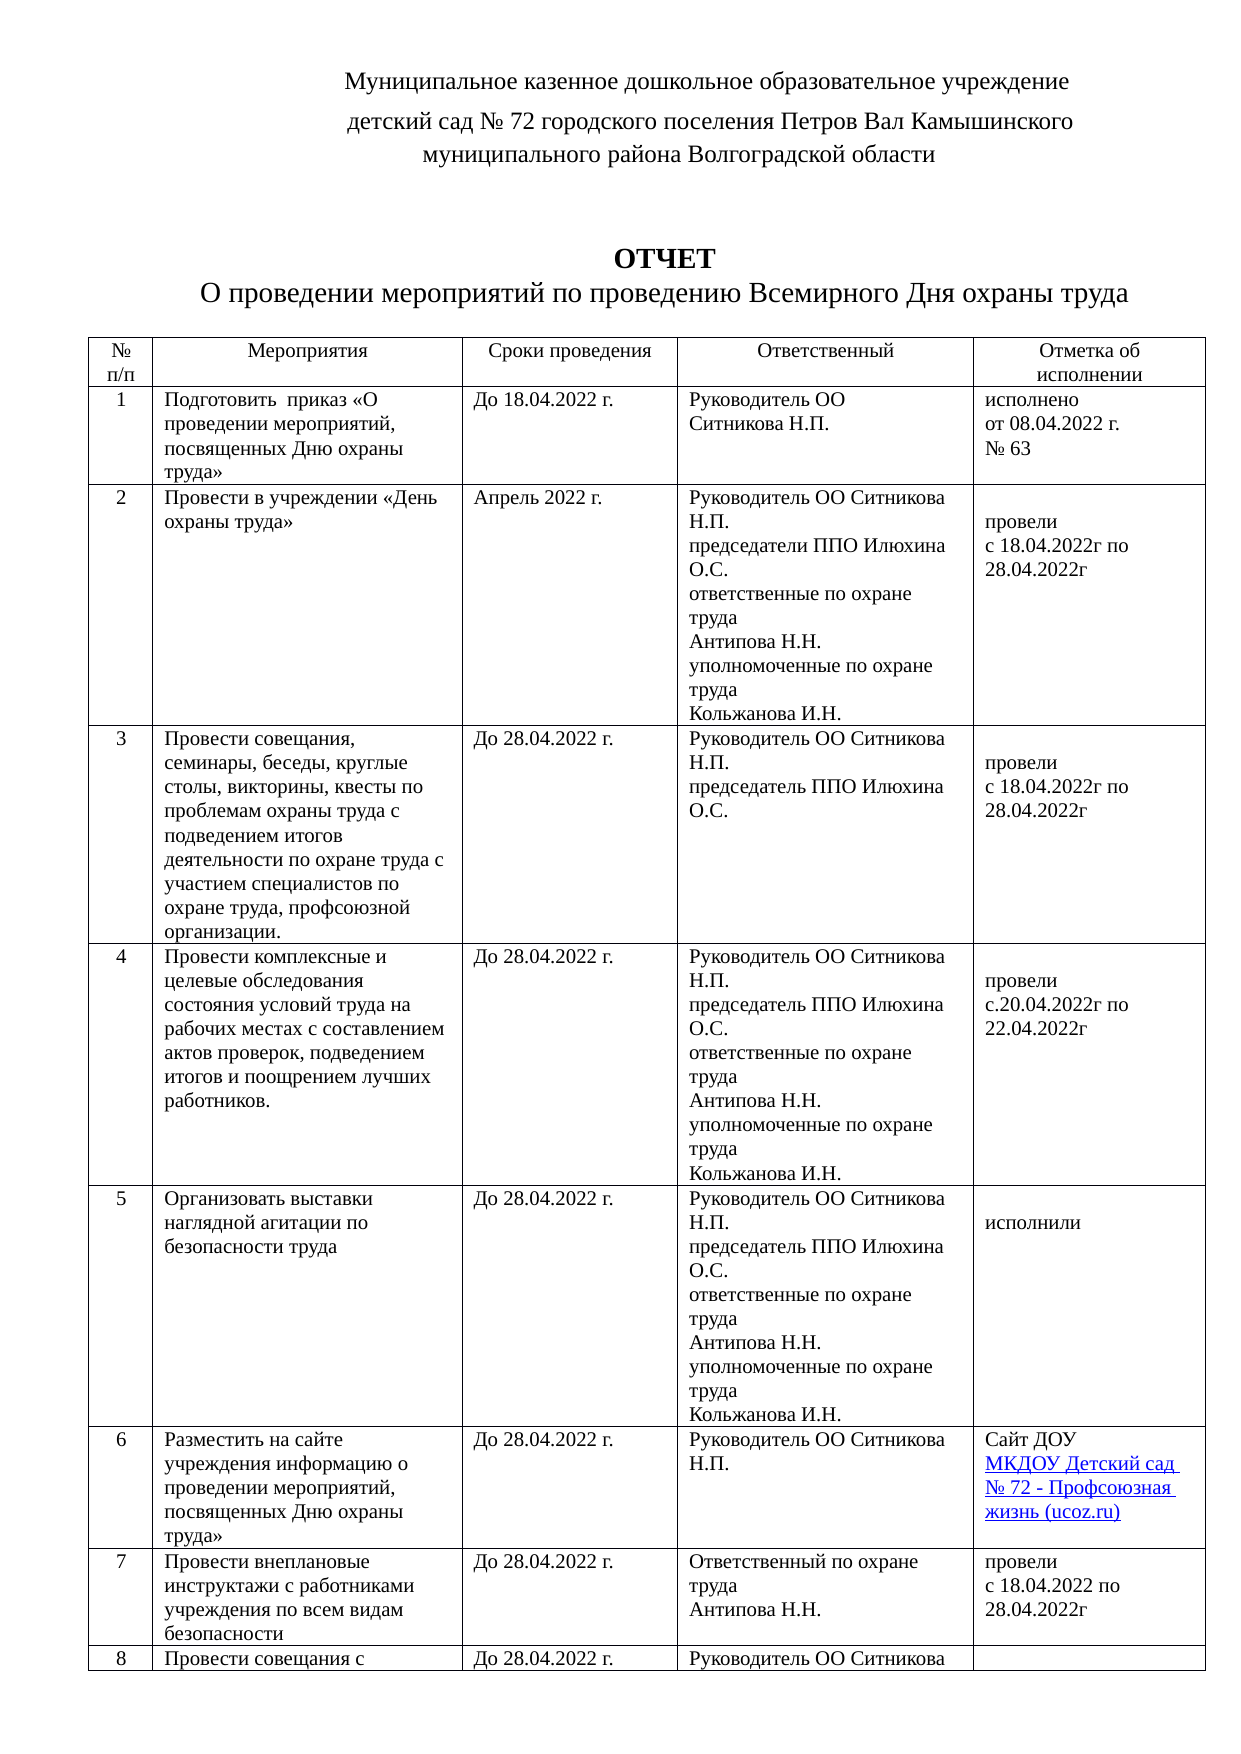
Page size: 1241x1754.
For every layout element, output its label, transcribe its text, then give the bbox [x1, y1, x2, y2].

table_cell До 28.04.2022 г. [463, 1549, 677, 1645]
table_cell Руководитель ОО Ситникова Н.П. председатель ППО Илюхина О.С. ответственные по охране труда Антипова Н.Н. уполномоченные по охране труда Кольжанова И.Н. [678, 944, 973, 1184]
table_cell Руководитель ОО Ситникова Н.П. председатель ППО Илюхина О.С. [678, 726, 973, 943]
table_header Отметка об исполнении [974, 338, 1205, 386]
table_cell Руководитель ОО Ситникова [678, 1646, 973, 1670]
table_cell 5 [89, 1186, 152, 1426]
table_cell Разместить на сайте учреждения информацию о проведении мероприятий, посвященных Дню охраны труда» [153, 1427, 462, 1547]
table_cell До 28.04.2022 г. [463, 1427, 677, 1547]
table_cell Провести совещания, семинары, беседы, круглые столы, викторины, квесты по проблемам охраны труда с подведением итогов деятельности по охране труда с участием специалистов по охране труда, профсоюзной организации. [153, 726, 462, 943]
table_cell [974, 1646, 1205, 1670]
table_cell 6 [89, 1427, 152, 1547]
text ОТЧЕТ [177, 241, 1152, 275]
table_cell Ответственный по охране труда Антипова Н.Н. [678, 1549, 973, 1645]
table_cell До 28.04.2022 г. [463, 726, 677, 943]
table_cell провели с.20.04.2022г по 22.04.2022г [974, 944, 1205, 1184]
table_cell Руководитель ОО Ситникова Н.П. председатели ППО Илюхина О.С. ответственные по охране труда Антипова Н.Н. уполномоченные по охране труда Кольжанова И.Н. [678, 485, 973, 725]
text О проведении мероприятий по проведению Всемирного Дня охраны труда [177, 275, 1152, 308]
table_header Сроки проведения [463, 338, 677, 386]
table_cell 2 [89, 485, 152, 725]
table_cell Организовать выставки наглядной агитации по безопасности труда [153, 1186, 462, 1426]
table_cell Провести внеплановые инструктажи с работниками учреждения по всем видам безопасности [153, 1549, 462, 1645]
table_cell Апрель 2022 г. [463, 485, 677, 725]
table_cell провели с 18.04.2022 по 28.04.2022г [974, 1549, 1205, 1645]
table_cell Руководитель ОО Ситникова Н.П. [678, 387, 973, 483]
table_cell исполнили [974, 1186, 1205, 1426]
text Муниципальное казенное дошкольное образовательное учреждение [206, 66, 1152, 95]
table_header Ответственный [678, 338, 973, 386]
table_cell Провести совещания с [153, 1646, 462, 1670]
table_cell Сайт ДОУ МКДОУ Детский сад № 72 - Профсоюзная жизнь (ucoz.ru) [974, 1427, 1205, 1547]
table_cell провели с 18.04.2022г по 28.04.2022г [974, 485, 1205, 725]
table_cell До 18.04.2022 г. [463, 387, 677, 483]
table_cell Провести в учреждении «День охраны труда» [153, 485, 462, 725]
table_cell До 28.04.2022 г. [463, 944, 677, 1184]
table_cell 1 [89, 387, 152, 483]
table_cell исполнено от 08.04.2022 г. № 63 [974, 387, 1205, 483]
table_cell 3 [89, 726, 152, 943]
table_cell До 28.04.2022 г. [463, 1646, 677, 1670]
table_cell 7 [89, 1549, 152, 1645]
table_cell 4 [89, 944, 152, 1184]
table_cell провели с 18.04.2022г по 28.04.2022г [974, 726, 1205, 943]
text детский сад № 72 городского поселения Петров Вал Камышинского муниципального района Волгоградской области [206, 106, 1152, 168]
table_cell Провести комплексные и целевые обследования состояния условий труда на рабочих местах с составлением актов проверок, подведением итогов и поощрением лучших работников. [153, 944, 462, 1184]
table_cell До 28.04.2022 г. [463, 1186, 677, 1426]
table_header № п/п [89, 338, 152, 386]
table_header Мероприятия [153, 338, 462, 386]
table_cell Подготовить приказ «О проведении мероприятий, посвященных Дню охраны труда» [153, 387, 462, 483]
table_cell Руководитель ОО Ситникова Н.П. председатель ППО Илюхина О.С. ответственные по охране труда Антипова Н.Н. уполномоченные по охране труда Кольжанова И.Н. [678, 1186, 973, 1426]
table_cell 8 [89, 1646, 152, 1670]
table_cell Руководитель ОО Ситникова Н.П. [678, 1427, 973, 1547]
